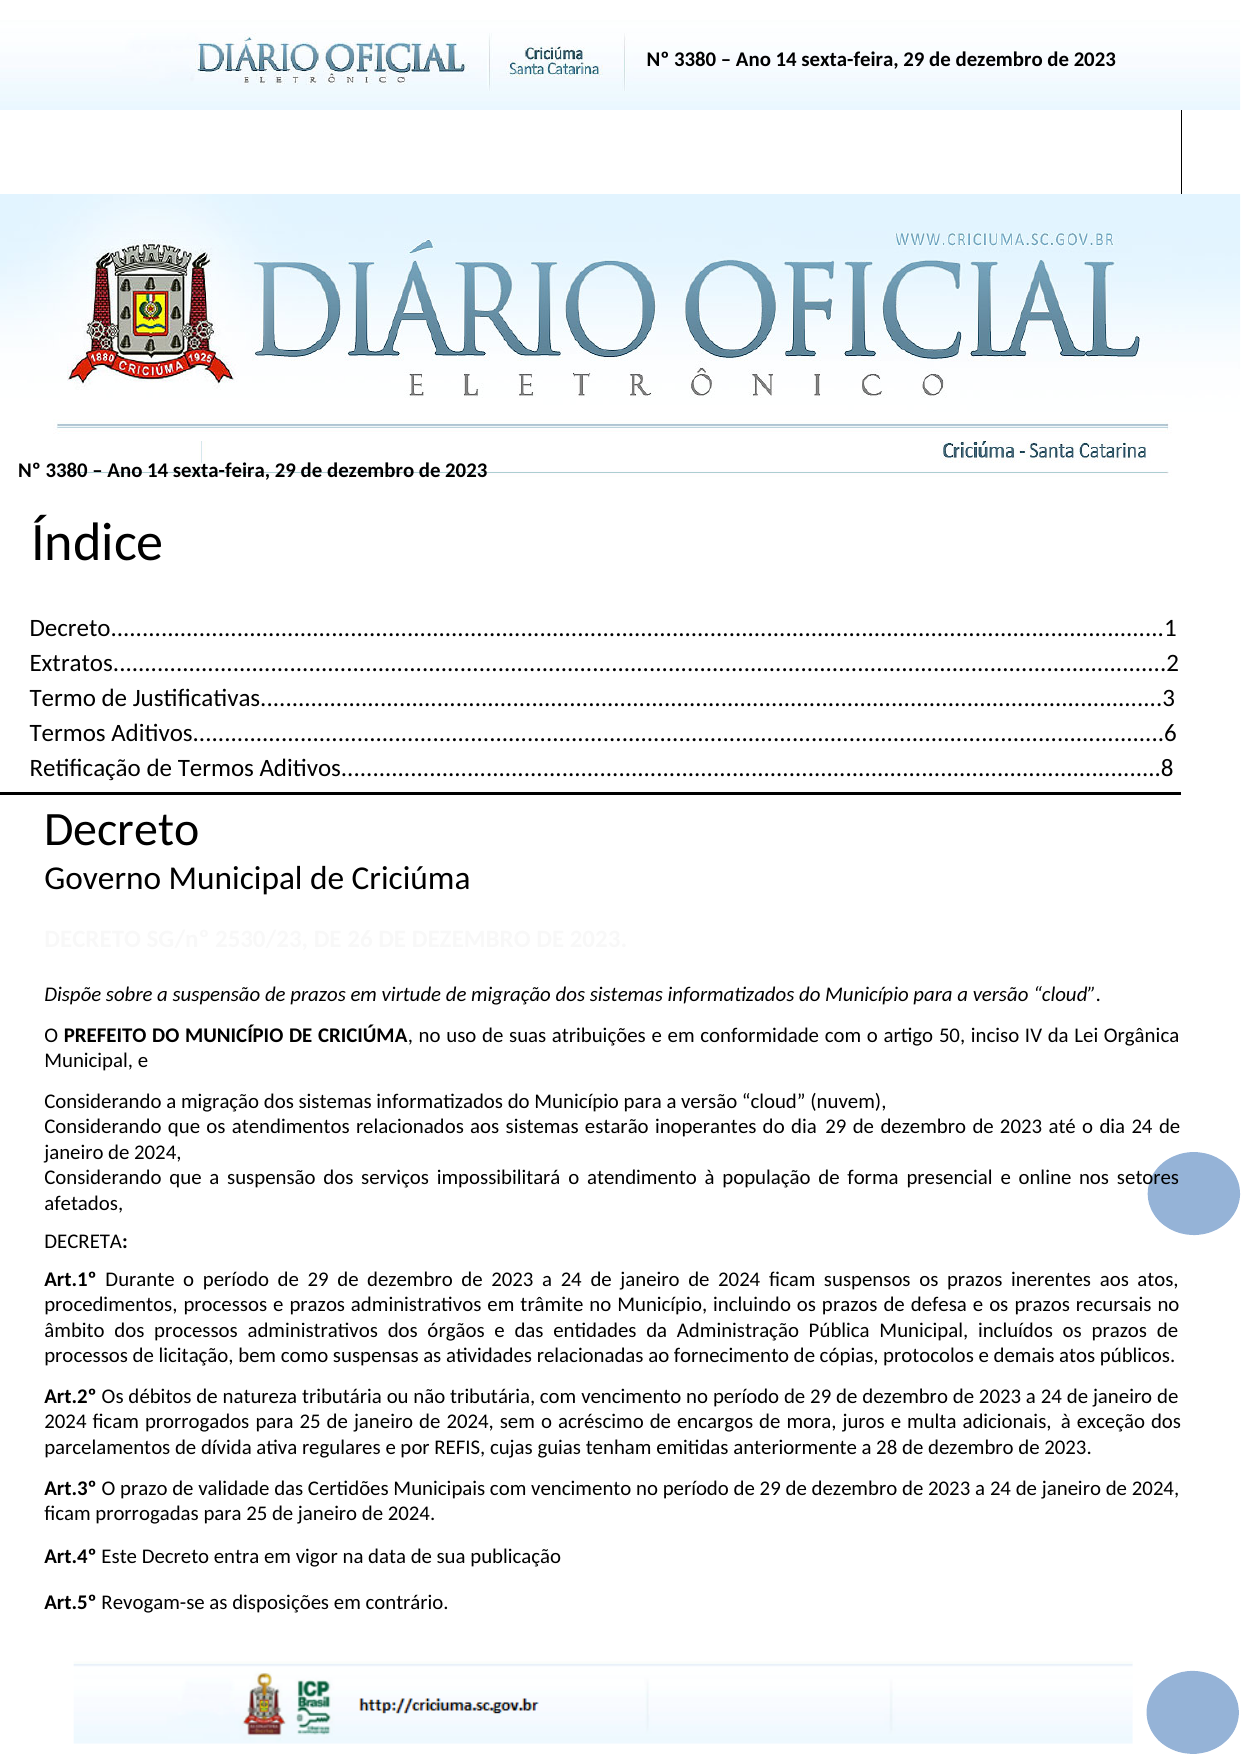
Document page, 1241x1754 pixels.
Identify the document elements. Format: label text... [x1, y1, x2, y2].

text Dispõe sobre a suspensão de prazos em virtude de migração dos sistemas informatizados do Município para a versão “cloud”. [44, 981, 1181, 1007]
text Termos Aditivos..........................................................................................................................................................6 [0, 717, 1181, 747]
text DECRETA: [44, 1228, 1181, 1253]
text Art.1º Durante o período de 29 de dezembro de 2023 a 24 de janeiro de 2024 ficam suspensos os prazos inerentes aos atos, procedimentos, processos e prazos administrativos em trâmite no Município, incluindo os prazos de defesa e os prazos recursais no âmbito dos processos administrativos dos órgãos e das entidades da Administração Pública Municipal, incluídos os prazos de processos de licitação, bem como suspensas as atividades relacionadas ao fornecimento de cópias, protocolos e demais atos públicos. [44, 1266, 1181, 1368]
text Termo de Justificativas...............................................................................................................................................3 [0, 682, 1181, 712]
text Art.4º Este Decreto entra em vigor na data de sua publicação [44, 1543, 1181, 1569]
list DECRETO SG/nº 2530/23, DE 26 DE DEZEMBRO DE 2023. [44, 923, 1179, 953]
text Decreto.......................................................................................................................................................................1 [0, 612, 1181, 642]
text O PREFEITO DO MUNICÍPIO DE CRICIÚMA, no uso de suas atribuições e em conformidade com o artigo 50, inciso IV da Lei Orgânica Municipal, e [44, 1022, 1181, 1073]
text Art.3º O prazo de validade das Certidões Municipais com vencimento no período de 29 de dezembro de 2023 a 24 de janeiro de 2024, ficam prorrogadas para 25 de janeiro de 2024. [44, 1475, 1181, 1526]
text Considerando que a suspensão dos serviços impossibilitará o atendimento à população de forma presencial e online nos setores afetados, [44, 1164, 1160, 1215]
text Considerando que os atendimentos relacionados aos sistemas estarão inoperantes do dia 29 de dezembro de 2023 até o dia 24 de janeiro de 2024, [44, 1114, 1181, 1164]
text Art.2º Os débitos de natureza tributária ou não tributária, com vencimento no período de 29 de dezembro de 2023 a 24 de janeiro de 2024 ficam prorrogados para 25 de janeiro de 2024, sem o acréscimo de encargos de mora, juros e multa adicionais, à exceção dos parcelamentos de dívida ativa regulares e por REFIS, cujas guias tenham emitidas anteriormente a 28 de dezembro de 2023. [44, 1383, 1181, 1459]
text Retificação de Termos Aditivos..................................................................................................................................8 [0, 752, 1181, 782]
text Considerando a migração dos sistemas informatizados do Município para a versão “cloud” (nuvem), [44, 1088, 1181, 1114]
text Decreto Governo Municipal de Criciúma [44, 798, 1181, 898]
text Extratos.......................................................................................................................................................................2 [0, 647, 1181, 677]
text Art.5º Revogam-se as disposições em contrário. [44, 1589, 1181, 1614]
